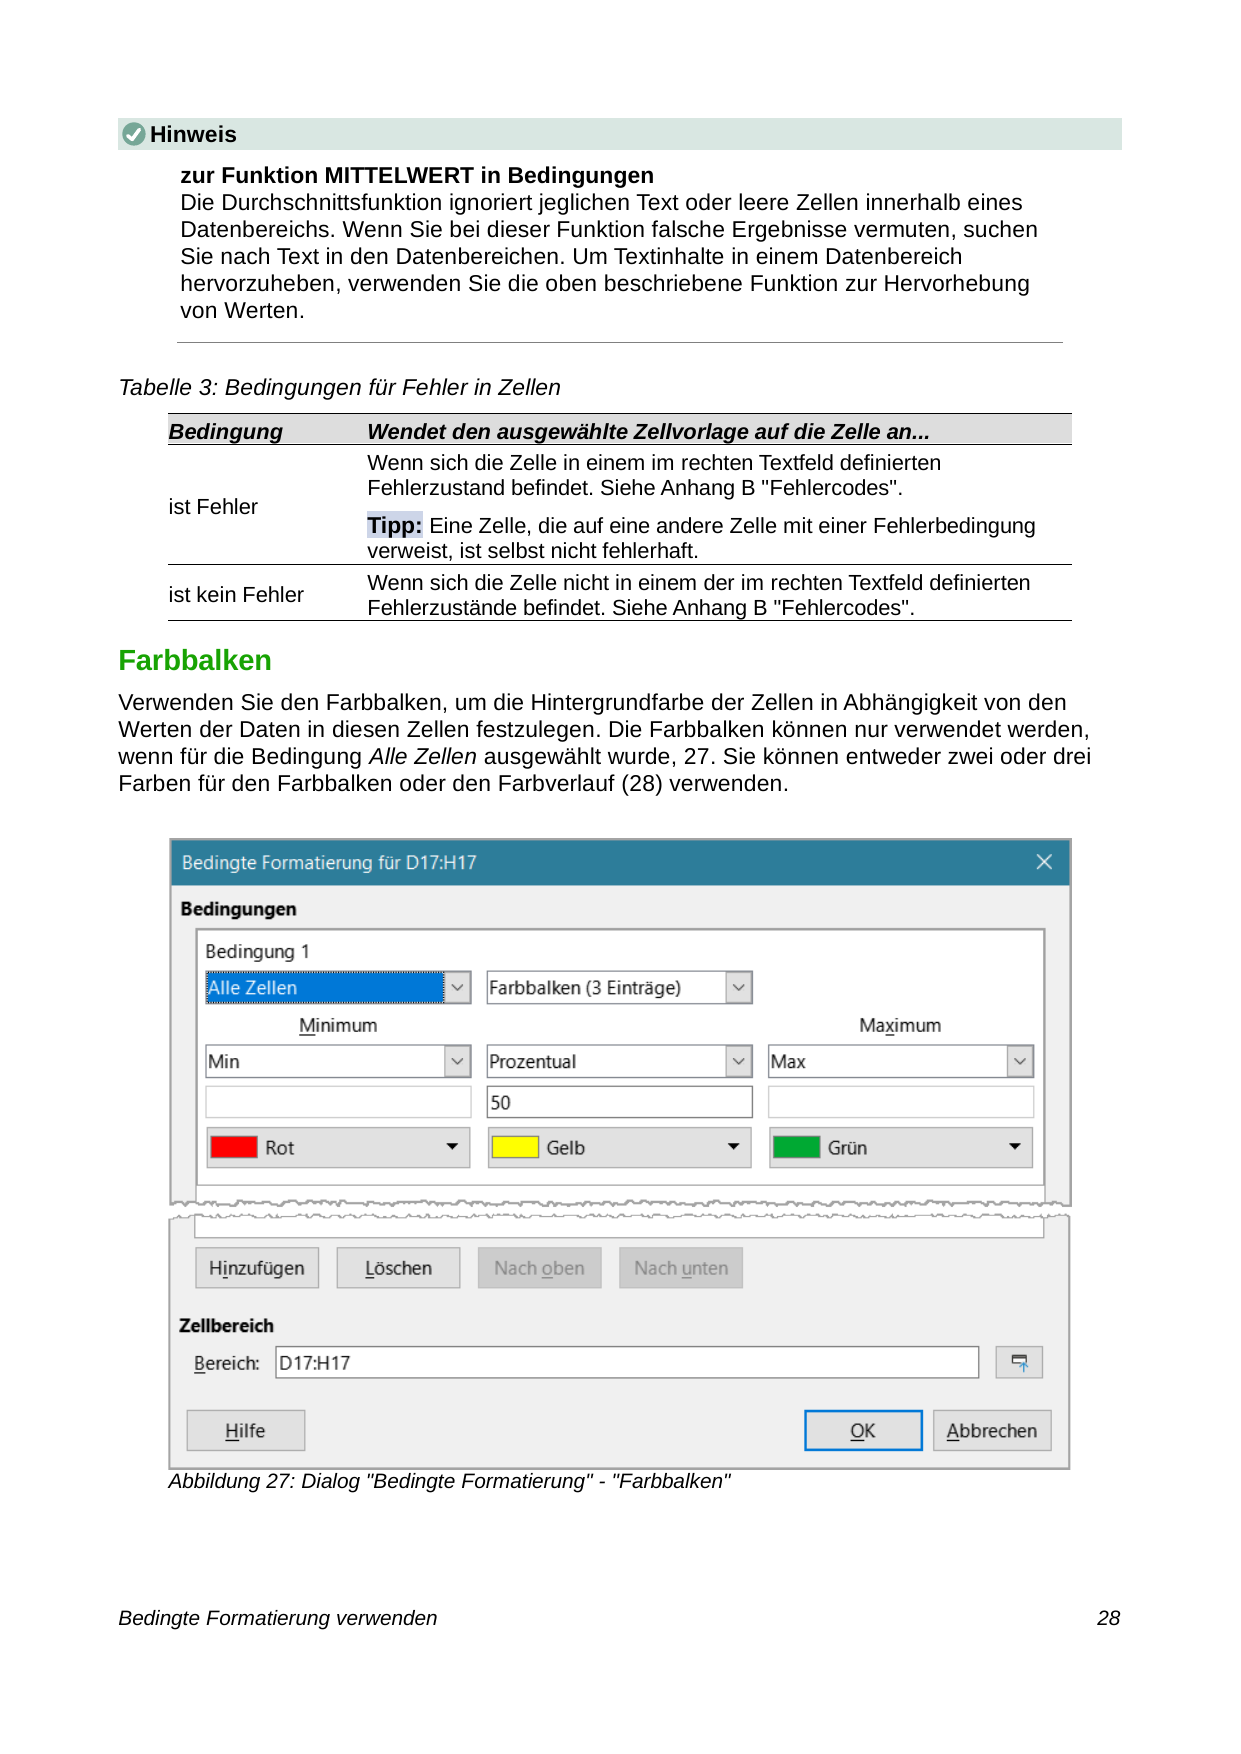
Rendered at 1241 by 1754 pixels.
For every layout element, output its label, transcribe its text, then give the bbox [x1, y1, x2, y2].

picture [168, 838, 1072, 1470]
table_cell ist kein Fehler [168, 565, 367, 619]
text Tabelle 3: Bedingungen für Fehler in Zellen [118, 373, 1122, 400]
text zur Funktion MITTELWERT in Bedingungen Die Durchschnittsfunktion ignoriert jeglichen Text oder leere Zellen innerhalb eines Datenbereichs. Wenn Sie bei dieser Funktion falsche Ergebnisse vermuten, suchen Sie nach Text in den Datenbereichen. Um Textinhalte in einem Datenbereich hervorzuheben, verwenden Sie die oben beschriebene Funktion zur Hervorhebung von Werten. [177, 161, 1063, 342]
table_cell ist Fehler [168, 445, 367, 563]
table_header Wendet den ausgewählte Zellvorlage auf die Zelle an... [367, 414, 1072, 443]
table_header Bedingung [168, 414, 367, 443]
subtitle Hinweis [118, 118, 1122, 150]
text Verwenden Sie den Farbbalken, um die Hintergrundfarbe der Zellen in Abhängigkeit von den Werten der Daten in diesen Zellen festzulegen. Die Farbbalken können nur verwendet werden, wenn für die Bedingung Alle Zellen ausgewählt wurde, Abbildung 27. Sie können entweder zwei oder drei Farben für den Farbbalken oder den Farbverlauf (Abbildung 28) verwenden. [118, 688, 1122, 797]
table_cell Wenn sich die Zelle in einem im rechten Textfeld definierten Fehlerzustand befindet. Siehe Anhang B "Fehlercodes". Tipp: Eine Zelle, die auf eine andere Zelle mit einer Fehlerbedingung verweist, ist selbst nicht fehlerhaft. [367, 445, 1072, 563]
text Abbildung 27: Dialog "Bedingte Formatierung" - "Farbbalken" [168, 1470, 1072, 1493]
subtitle Farbbalken [118, 643, 1122, 677]
table_cell Wenn sich die Zelle nicht in einem der im rechten Textfeld definierten Fehlerzustände befindet. Siehe Anhang B "Fehlercodes". [367, 565, 1072, 619]
